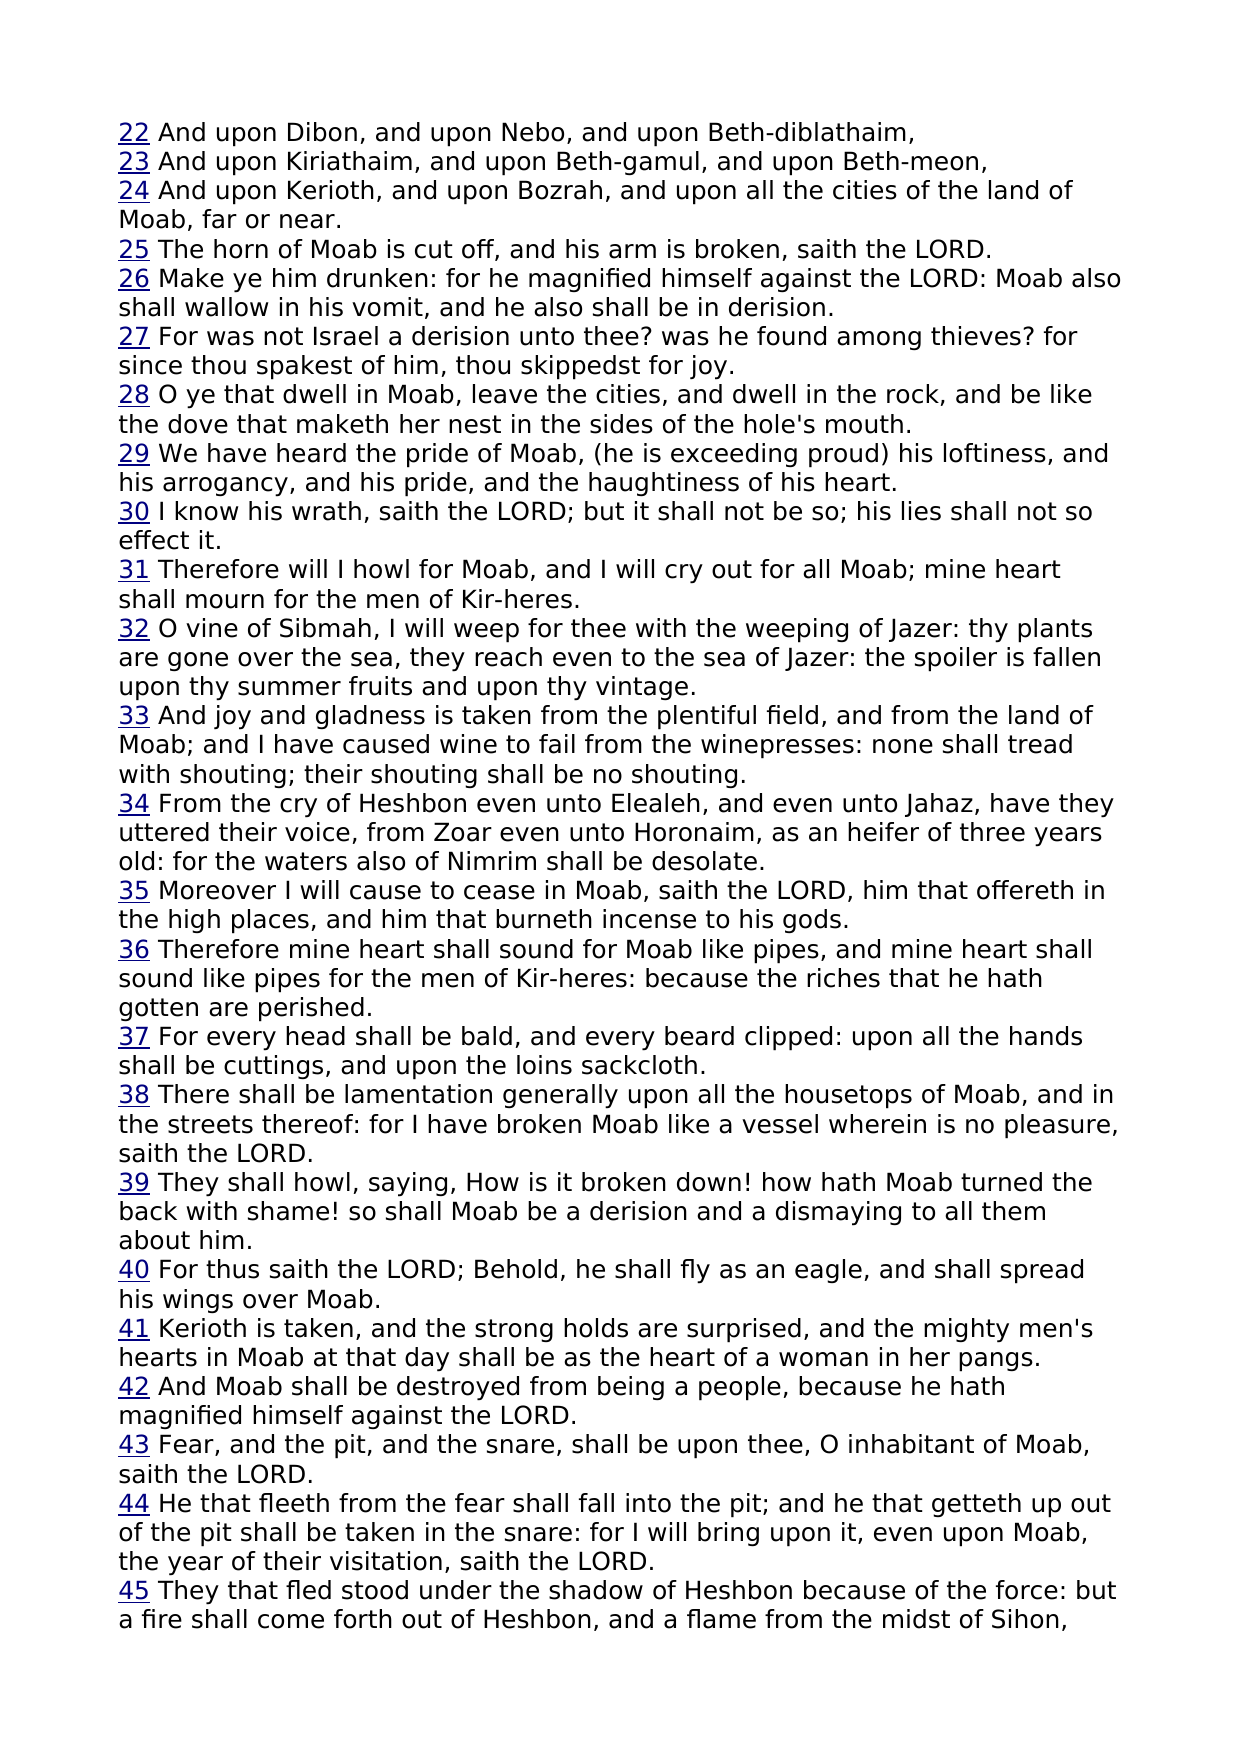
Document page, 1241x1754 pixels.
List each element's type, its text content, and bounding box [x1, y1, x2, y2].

text 22 And upon Dibon, and upon Nebo, and upon Beth-diblathaim, 23 And upon Kiriathaim, and upon Beth-gamul, and upon Beth-meon, 24 And upon Kerioth, and upon Bozrah, and upon all the cities of the land of Moab, far or near. 25 The horn of Moab is cut off, and his arm is broken, saith the LORD. 26 Make ye him drunken: for he magnified himself against the LORD: Moab also shall wallow in his vomit, and he also shall be in derision. 27 For was not Israel a derision unto thee? was he found among thieves? for since thou spakest of him, thou skippedst for joy. 28 O ye that dwell in Moab, leave the cities, and dwell in the rock, and be like the dove that maketh her nest in the sides of the hole's mouth. 29 We have heard the pride of Moab, (he is exceeding proud) his loftiness, and his arrogancy, and his pride, and the haughtiness of his heart. 30 I know his wrath, saith the LORD; but it shall not be so; his lies shall not so effect it. 31 Therefore will I howl for Moab, and I will cry out for all Moab; mine heart shall mourn for the men of Kir-heres. 32 O vine of Sibmah, I will weep for thee with the weeping of Jazer: thy plants are gone over the sea, they reach even to the sea of Jazer: the spoiler is fallen upon thy summer fruits and upon thy vintage. 33 And joy and gladness is taken from the plentiful field, and from the land of Moab; and I have caused wine to fail from the winepresses: none shall tread with shouting; their shouting shall be no shouting. 34 From the cry of Heshbon even unto Elealeh, and even unto Jahaz, have they uttered their voice, from Zoar even unto Horonaim, as an heifer of three years old: for the waters also of Nimrim shall be desolate. 35 Moreover I will cause to cease in Moab, saith the LORD, him that offereth in the high places, and him that burneth incense to his gods. 36 Therefore mine heart shall sound for Moab like pipes, and mine heart shall sound like pipes for the men of Kir-heres: because the riches that he hath gotten are perished. 37 For every head shall be bald, and every beard clipped: upon all the hands shall be cuttings, and upon the loins sackcloth. 38 There shall be lamentation generally upon all the housetops of Moab, and in the streets thereof: for I have broken Moab like a vessel wherein is no pleasure, saith the LORD. 39 They shall howl, saying, How is it broken down! how hath Moab turned the back with shame! so shall Moab be a derision and a dismaying to all them about him. 40 For thus saith the LORD; Behold, he shall fly as an eagle, and shall spread his wings over Moab. 41 Kerioth is taken, and the strong holds are surprised, and the mighty men's hearts in Moab at that day shall be as the heart of a woman in her pangs. 42 And Moab shall be destroyed from being a people, because he hath magnified himself against the LORD. 43 Fear, and the pit, and the snare, shall be upon thee, O inhabitant of Moab, saith the LORD. 44 He that fleeth from the fear shall fall into the pit; and he that getteth up out of the pit shall be taken in the snare: for I will bring upon it, even upon Moab, the year of their visitation, saith the LORD. 45 They that fled stood under the shadow of Heshbon because of the force: but a fire shall come forth out of Heshbon, and a flame from the midst of Sihon, [118, 118, 1122, 1635]
